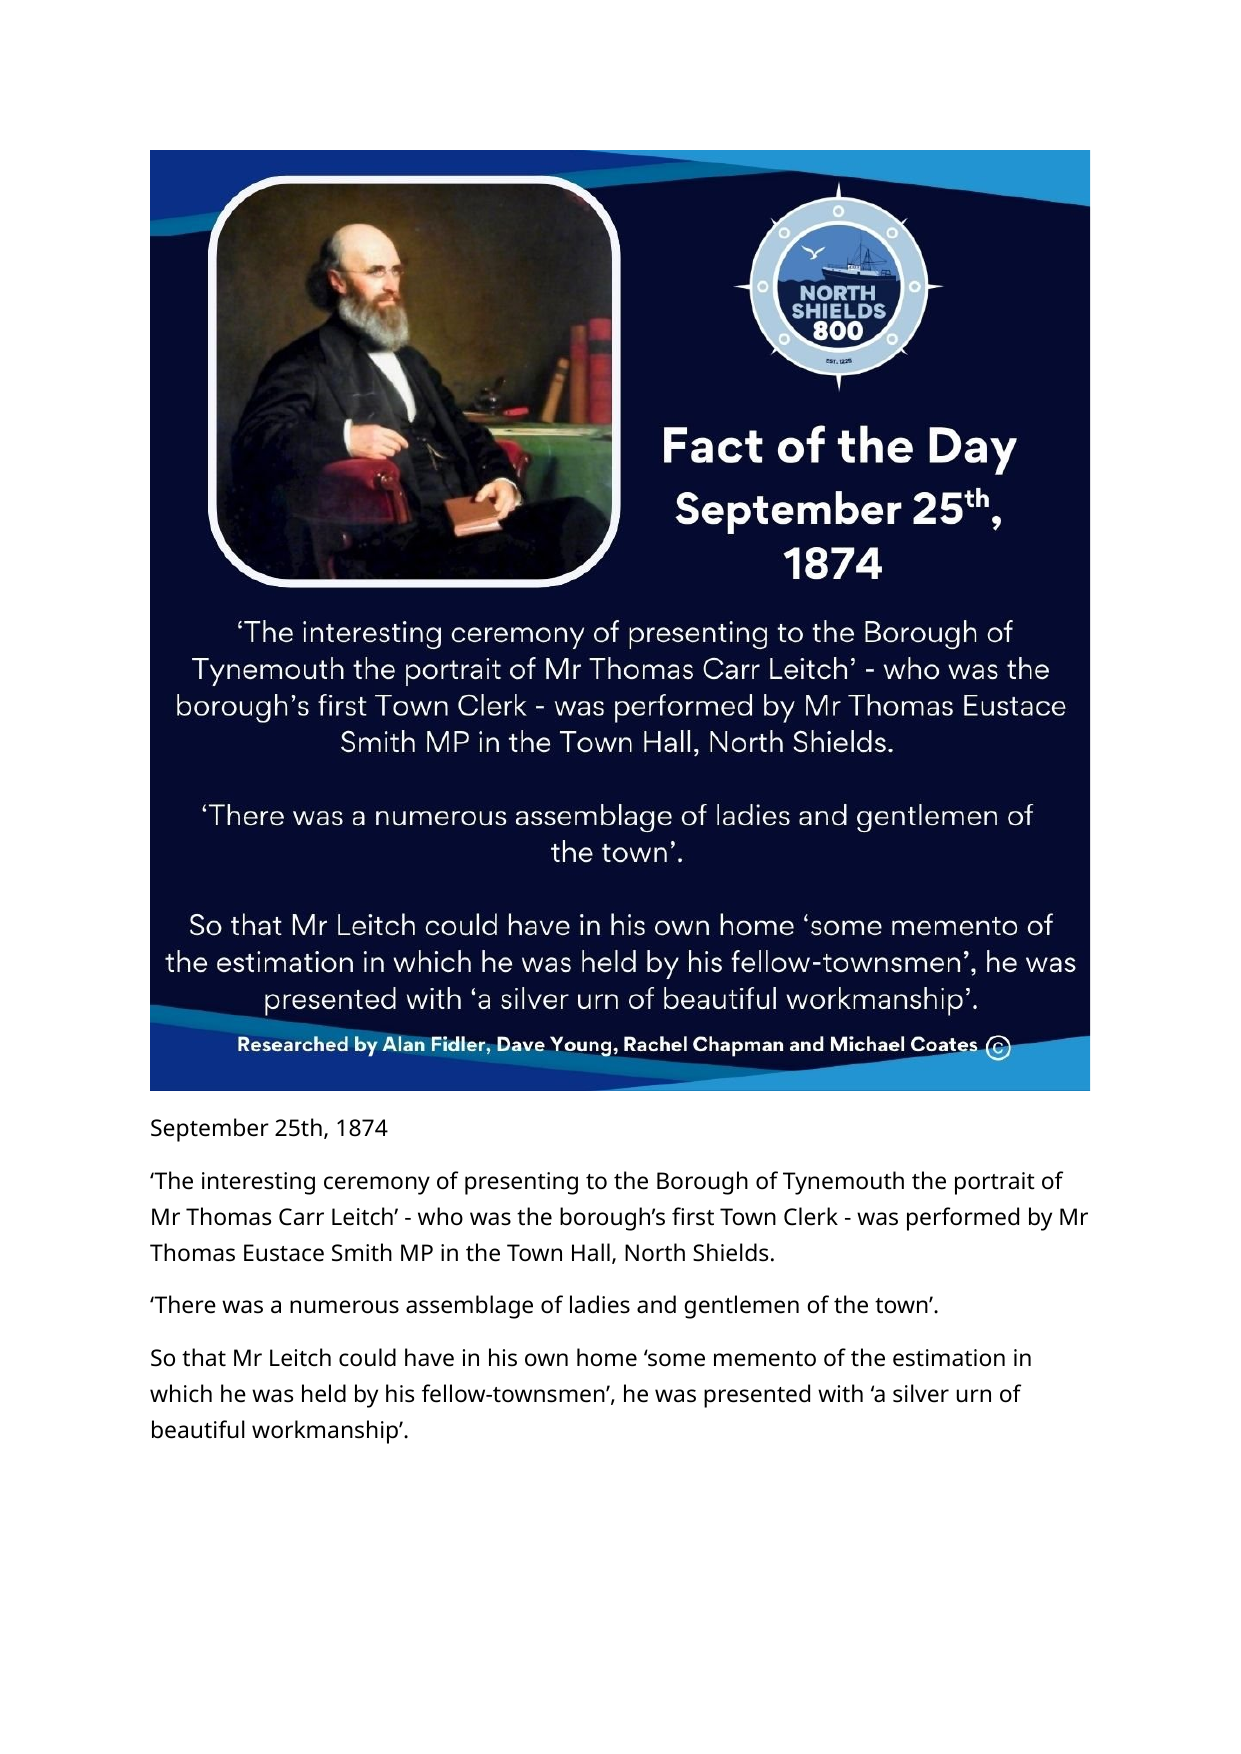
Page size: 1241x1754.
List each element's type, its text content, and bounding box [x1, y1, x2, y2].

text ‘There was a numerous assemblage of ladies and gentlemen of the town’. [150, 1289, 1090, 1320]
text So that Mr Leitch could have in his own home ‘some memento of the estimation in which he was held by his fellow-townsmen’, he was presented with ‘a silver urn of beautiful workmanship’. [150, 1342, 1090, 1445]
text September 25th, 1874 [150, 1112, 1090, 1143]
text ‘The interesting ceremony of presenting to the Borough of Tynemouth the portrait of Mr Thomas Carr Leitch’ - who was the borough’s first Town Clerk - was performed by Mr Thomas Eustace Smith MP in the Town Hall, North Shields. [150, 1164, 1090, 1268]
